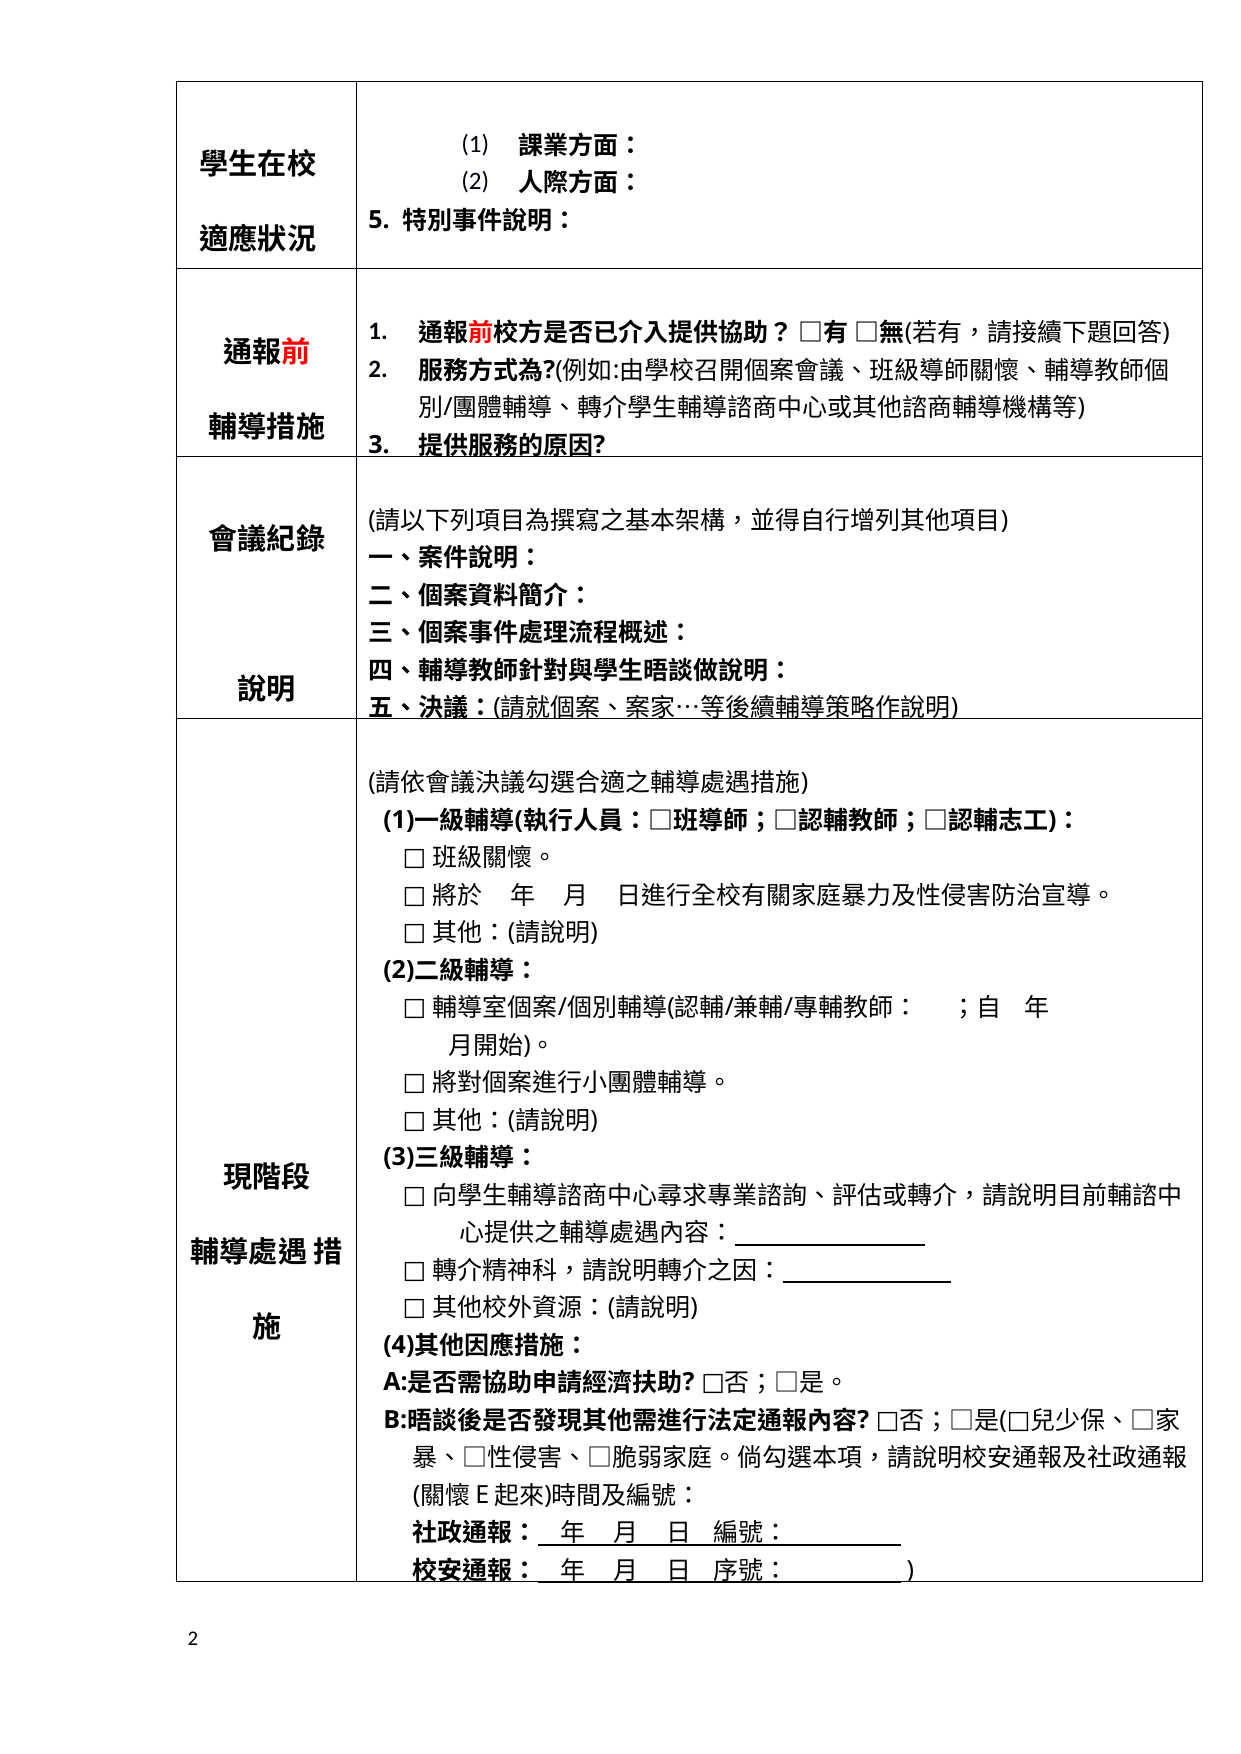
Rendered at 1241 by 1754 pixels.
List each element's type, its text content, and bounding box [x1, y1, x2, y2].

table_cell (請以下列項目為撰寫之基本架構，並得自行增列其他項目) 一、案件說明： 二、個案資料簡介： 三、個案事件處理流程概述： 四、輔導教師針對與學生晤談做說明： 五、決議：(請就個案、案家…等後續輔導策略作說明) [357, 457, 1202, 718]
table_cell 通報前校方是否已介入提供協助？ □有 □無(若有，請接續下題回答) 服務方式為?(例如:由學校召開個案會議、班級導師關懷、輔導教師個別/團體輔導、轉介學生輔導諮商中心或其他諮商輔導機構等) 提供服務的原因? [357, 269, 1202, 456]
table_cell 現階段 輔導處遇 措施 [177, 719, 356, 1581]
table_cell 通報前 輔導措施 [177, 269, 356, 456]
table_cell (請依會議決議勾選合適之輔導處遇措施) (1)一級輔導(執行人員：□班導師；□認輔教師；□認輔志工)： □ 班級關懷。 □ 將於 年 月 日進行全校有關家庭暴力及性侵害防治宣導。 □ 其他：(請說明) (2)二級輔導： □ 輔導室個案/個別輔導(認輔/兼輔/專輔教師： ；自 年 月開始)。 □ 將對個案進行小團體輔導。 □ 其他：(請說明) (3)三級輔導： □ 向學生輔導諮商中心尋求專業諮詢、評估或轉介，請說明目前輔諮中心提供之輔導處遇內容： □ 轉介精神科，請說明轉介之因： □ 其他校外資源：(請說明) (4)其他因應措施： A:是否需協助申請經濟扶助? □否；□是。 B:晤談後是否發現其他需進行法定通報內容? □否；□是(□兒少保、□家暴、□性侵害、□脆弱家庭。倘勾選本項，請說明校安通報及社政通報(關懷E起來)時間及編號： 社政通報： 年 月 日 編號： 校安通報： 年 月 日 序號： ) [357, 719, 1202, 1581]
table_cell 學生在校 適應狀況 [177, 82, 356, 268]
table_cell 1. 身分：□一般生；□特教生： 2. 出缺席情形：□穩定；□不穩定：一週平均到校天數 天 3. 近期情緒狀態： □穩定；□不穩，請描述： 4. 在校身心適應狀況：(請詳述) 課業方面： 人際方面： 5. 特別事件說明： [357, 82, 1202, 268]
table_cell 會議紀錄 說明 [177, 457, 356, 718]
